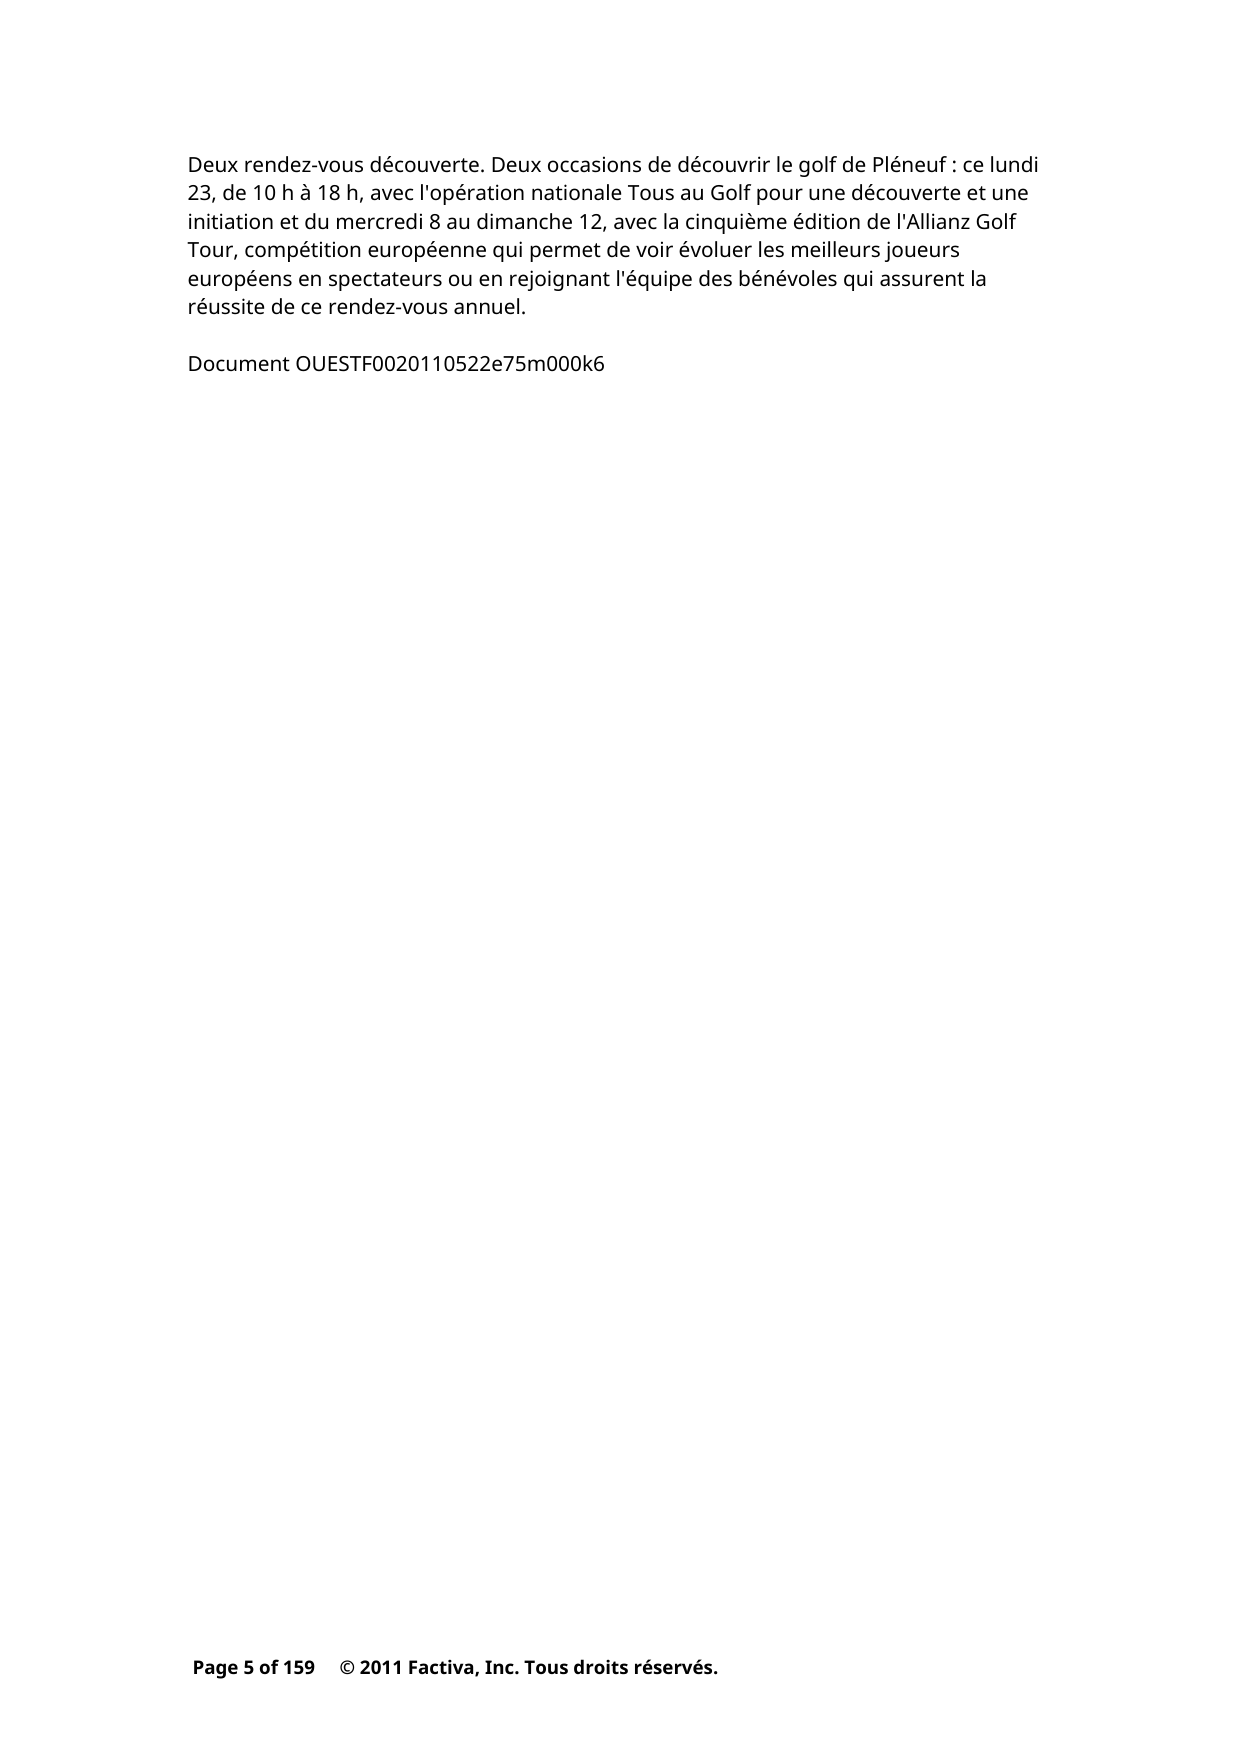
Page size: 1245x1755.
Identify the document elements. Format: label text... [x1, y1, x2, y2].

text Document OUESTF0020110522e75m000k6 [187, 349, 1057, 377]
text Deux rendez-vous découverte. Deux occasions de découvrir le golf de Pléneuf : ce lundi 23, de 10 h à 18 h, avec l'opération nationale Tous au Golf pour une découverte et une initiation et du mercredi 8 au dimanche 12, avec la cinquième édition de l'Allianz Golf Tour, compétition européenne qui permet de voir évoluer les meilleurs joueurs européens en spectateurs ou en rejoignant l'équipe des bénévoles qui assurent la réussite de ce rendez-vous annuel. [187, 150, 1057, 321]
